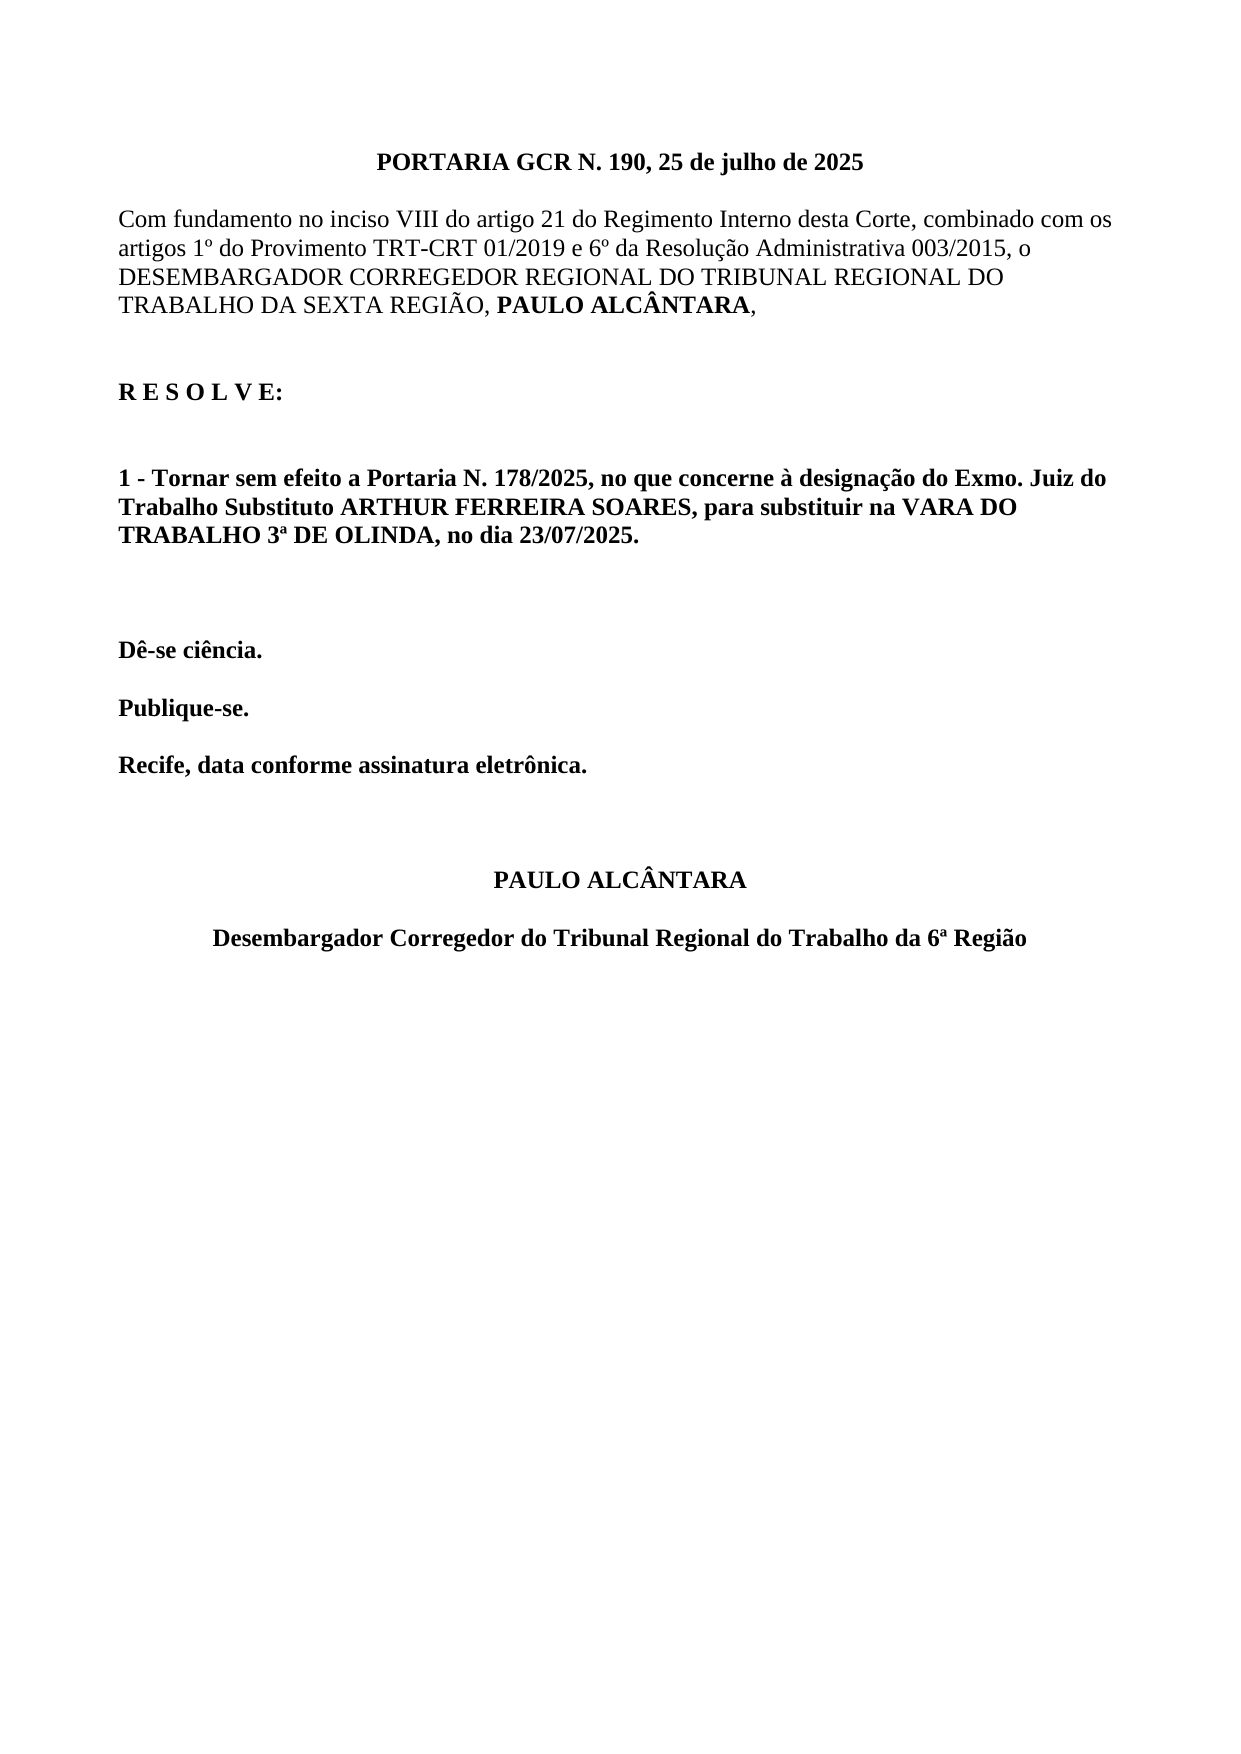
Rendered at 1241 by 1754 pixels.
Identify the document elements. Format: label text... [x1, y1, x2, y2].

text R E S O L V E: [118, 377, 1122, 406]
text Publique-se. [118, 693, 1122, 722]
text Dê-se ciência. [118, 636, 1122, 664]
text PAULO ALCÂNTARA [118, 866, 1122, 894]
text Desembargador Corregedor do Tribunal Regional do Trabalho da 6ª Região [118, 923, 1122, 952]
text PORTARIA GCR N. 190, 25 de julho de 2025 [118, 147, 1122, 176]
text Com fundamento no inciso VIII do artigo 21 do Regimento Interno desta Corte, combinado com os artigos 1º do Provimento TRT-CRT 01/2019 e 6º da Resolução Administrativa 003/2015, o DESEMBARGADOR CORREGEDOR REGIONAL DO TRIBUNAL REGIONAL DO TRABALHO DA SEXTA REGIÃO, PAULO ALCÂNTARA, [118, 204, 1122, 319]
text 1 - Tornar sem efeito a Portaria N. 178/2025, no que concerne à designação do Exmo. Juiz do Trabalho Substituto ARTHUR FERREIRA SOARES, para substituir na VARA DO TRABALHO 3ª DE OLINDA, no dia 23/07/2025. [118, 463, 1122, 549]
text Recife, data conforme assinatura eletrônica. [118, 751, 1122, 779]
